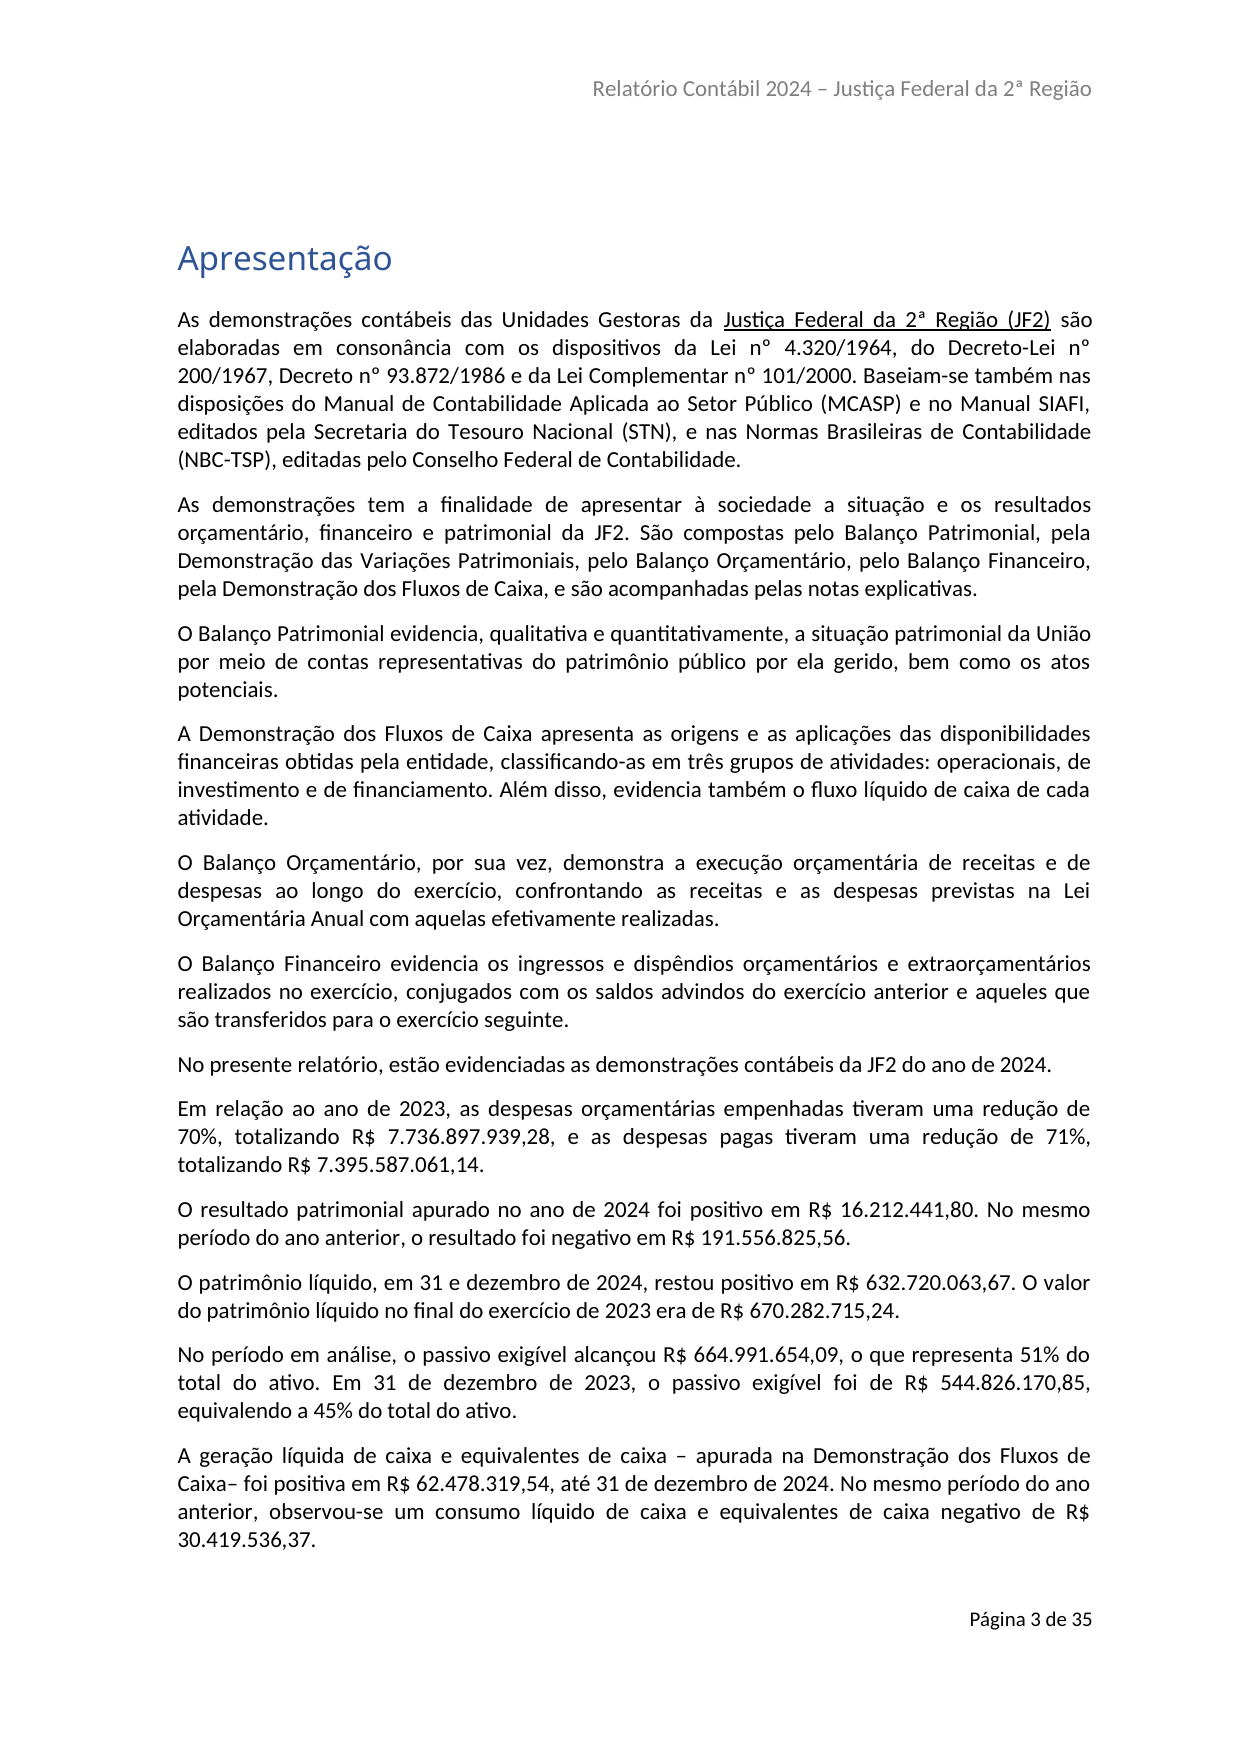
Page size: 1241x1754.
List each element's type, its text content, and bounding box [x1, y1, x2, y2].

text O Balanço Orçamentário, por sua vez, demonstra a execução orçamentária de receitas e de despesas ao longo do exercício, confrontando as receitas e as despesas previstas na Lei Orçamentária Anual com aquelas efetivamente realizadas. [177, 848, 1092, 932]
text O Balanço Patrimonial evidencia, qualitativa e quantitativamente, a situação patrimonial da União por meio de contas representativas do patrimônio público por ela gerido, bem como os atos potenciais. [177, 619, 1092, 703]
text A Demonstração dos Fluxos de Caixa apresenta as origens e as aplicações das disponibilidades financeiras obtidas pela entidade, classificando-as em três grupos de atividades: operacionais, de investimento e de financiamento. Além disso, evidencia também o fluxo líquido de caixa de cada atividade. [177, 719, 1092, 832]
subtitle Apresentação [177, 235, 1092, 280]
text As demonstrações contábeis das Unidades Gestoras da Justiça Federal da 2ª Região (JF2) são elaboradas em consonância com os dispositivos da Lei nº 4.320/1964, do Decreto-Lei nº 200/1967, Decreto nº 93.872/1986 e da Lei Complementar nº 101/2000. Baseiam-se também nas disposições do Manual de Contabilidade Aplicada ao Setor Público (MCASP) e no Manual SIAFI, editados pela Secretaria do Tesouro Nacional (STN), e nas Normas Brasileiras de Contabilidade (NBC-TSP), editadas pelo Conselho Federal de Contabilidade. [177, 305, 1092, 473]
text No presente relatório, estão evidenciadas as demonstrações contábeis da JF2 do ano de 2024. [177, 1050, 1092, 1078]
text Em relação ao ano de 2023, as despesas orçamentárias empenhadas tiveram uma redução de 70%, totalizando R$ 7.736.897.939,28, e as despesas pagas tiveram uma redução de 71%, totalizando R$ 7.395.587.061,14. [177, 1094, 1092, 1178]
text O resultado patrimonial apurado no ano de 2024 foi positivo em R$ 16.212.441,80. No mesmo período do ano anterior, o resultado foi negativo em R$ 191.556.825,56. [177, 1195, 1092, 1251]
text No período em análise, o passivo exigível alcançou R$ 664.991.654,09, o que representa 51% do total do ativo. Em 31 de dezembro de 2023, o passivo exigível foi de R$ 544.826.170,85, equivalendo a 45% do total do ativo. [177, 1341, 1092, 1424]
text O patrimônio líquido, em 31 e dezembro de 2024, restou positivo em R$ 632.720.063,67. O valor do patrimônio líquido no final do exercício de 2023 era de R$ 670.282.715,24. [177, 1268, 1092, 1324]
text As demonstrações tem a finalidade de apresentar à sociedade a situação e os resultados orçamentário, financeiro e patrimonial da JF2. São compostas pelo Balanço Patrimonial, pela Demonstração das Variações Patrimoniais, pelo Balanço Orçamentário, pelo Balanço Financeiro, pela Demonstração dos Fluxos de Caixa, e são acompanhadas pelas notas explicativas. [177, 490, 1092, 602]
text A geração líquida de caixa e equivalentes de caixa – apurada na Demonstração dos Fluxos de Caixa– foi positiva em R$ 62.478.319,54, até 31 de dezembro de 2024. No mesmo período do ano anterior, observou-se um consumo líquido de caixa e equivalentes de caixa negativo de R$ 30.419.536,37. [177, 1441, 1092, 1553]
text O Balanço Financeiro evidencia os ingressos e dispêndios orçamentários e extraorçamentários realizados no exercício, conjugados com os saldos advindos do exercício anterior e aqueles que são transferidos para o exercício seguinte. [177, 949, 1092, 1033]
